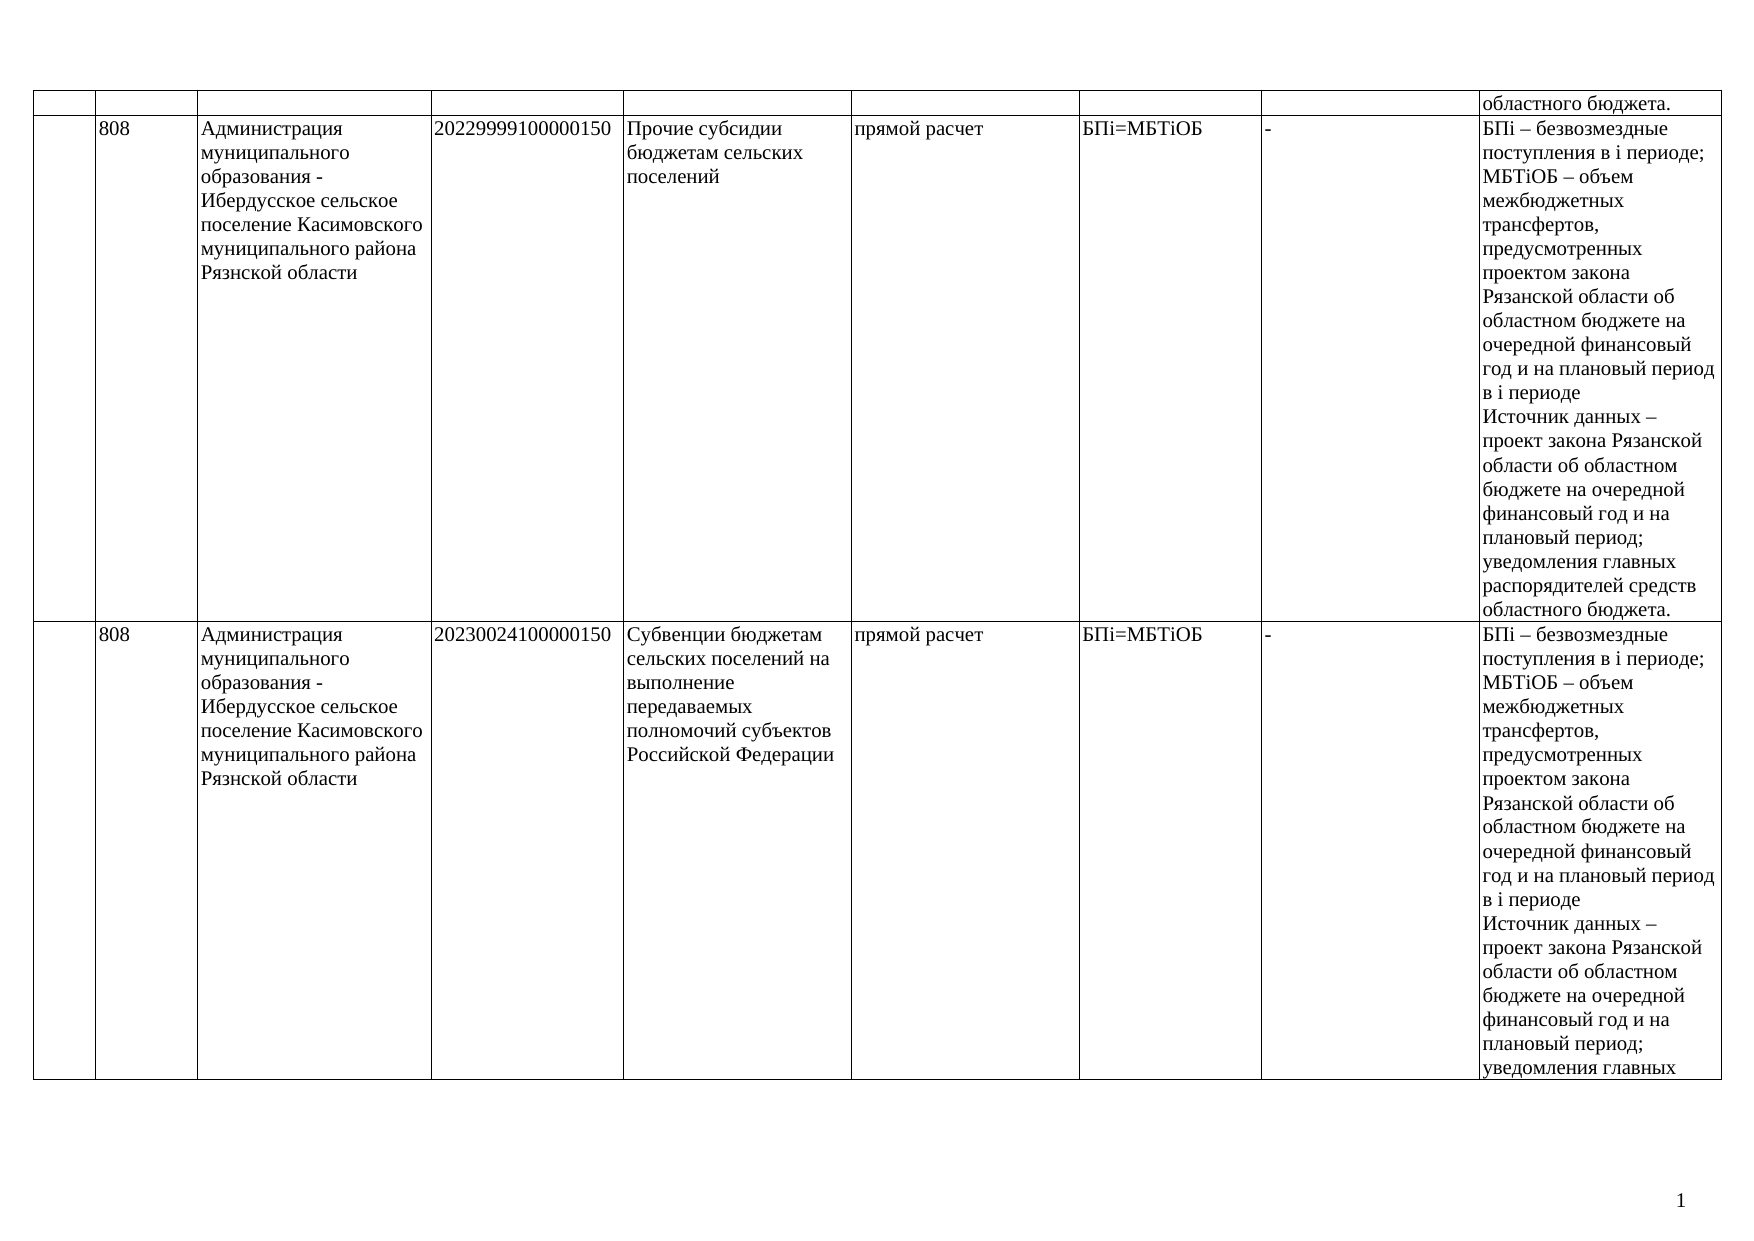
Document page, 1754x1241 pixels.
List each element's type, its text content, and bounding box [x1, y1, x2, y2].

table_cell прямой расчет [852, 116, 1079, 621]
table_cell областного бюджета. [1480, 91, 1721, 114]
table_cell [96, 91, 197, 114]
table_cell [34, 622, 95, 1079]
table_cell - [1262, 91, 1479, 114]
table_cell [432, 91, 623, 114]
table_cell [34, 91, 95, 114]
table_cell 20229999100000150 [432, 116, 623, 621]
table_cell [34, 116, 95, 621]
table_cell БПi – безвозмездные поступления в i периоде; МБТiОБ – объем межбюджетных трансфертов, предусмотренных проектом закона Рязанской области об областном бюджете на очередной финансовый год и на плановый период в i периоде Источник данных – проект закона Рязанской области об областном бюджете на очередной финансовый год и на плановый период; уведомления главных распорядителей средств областного бюджета. [1480, 116, 1721, 621]
table_cell [198, 91, 431, 114]
table_cell [852, 91, 1079, 114]
table_cell 20230024100000150 [432, 622, 623, 1079]
table_cell [624, 91, 851, 114]
table_cell БПi=МБТiОБ [1080, 116, 1261, 621]
table_cell Администрация муниципального образования - Ибердусское сельское поселение Касимовского муниципального района Рязнской области [198, 622, 431, 1079]
table_cell - [1262, 622, 1479, 1079]
table_cell [1080, 91, 1261, 114]
table_cell Субвенции бюджетам сельских поселений на выполнение передаваемых полномочий субъектов Российской Федерации [624, 622, 851, 1079]
table_cell БПi=МБТiОБ [1080, 622, 1261, 1079]
table_cell БПi – безвозмездные поступления в i периоде; МБТiОБ – объем межбюджетных трансфертов, предусмотренных проектом закона Рязанской области об областном бюджете на очередной финансовый год и на плановый период в i периоде Источник данных – проект закона Рязанской области об областном бюджете на очередной финансовый год и на плановый период; уведомления главных [1480, 622, 1721, 1079]
table_cell - [1262, 116, 1479, 621]
table_cell 808 [96, 622, 197, 1079]
table_cell прямой расчет [852, 622, 1079, 1079]
table_cell Прочие субсидии бюджетам сельских поселений [624, 116, 851, 621]
table_cell 808 [96, 116, 197, 621]
table_cell Администрация муниципального образования - Ибердусское сельское поселение Касимовского муниципального района Рязнской области [198, 116, 431, 621]
